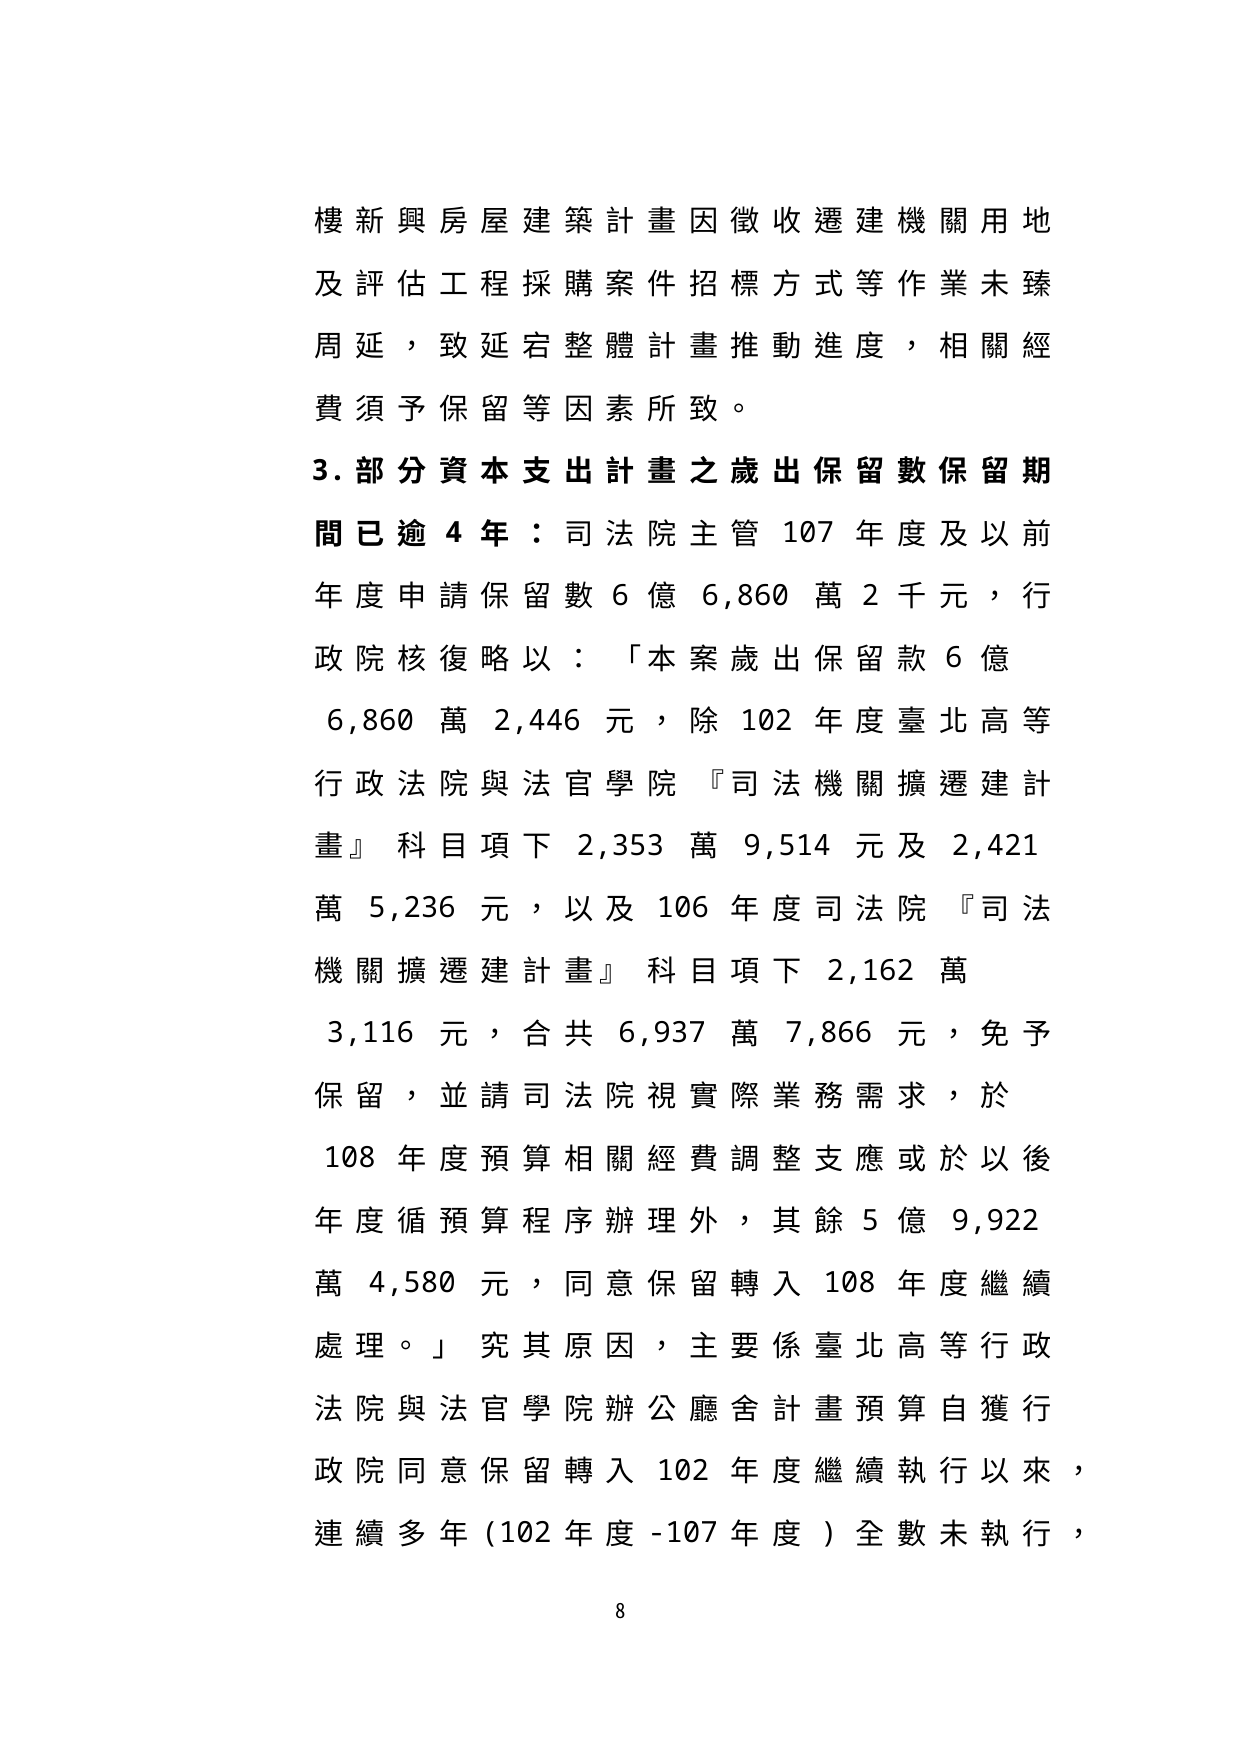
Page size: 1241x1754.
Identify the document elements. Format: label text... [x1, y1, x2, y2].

text 3.部分資本支出計畫之歲出保留數保留期間已逾4年：司法院主管107年度及以前年度申請保留數6億6,860萬2千元，行政院核復略以：「本案歲出保留款6億6,860萬2,446元，除102年度臺北高等行政法院與法官學院『司法機關擴遷建計畫』科目項下2,353萬9,514元及2,421萬5,236元，以及106年度司法院『司法機關擴遷建計畫』科目項下2,162萬3,116元，合共6,937萬7,866元，免予保留，並請司法院視實際業務需求，於108年度預算相關經費調整支應或於以後年度循預算程序辦理外，其餘5億9,922萬4,580元，同意保留轉入108年度繼續處理。」究其原因，主要係臺北高等行政法院與法官學院辦公廳舍計畫預算自獲行政院同意保留轉入102年度繼續執行以來，連續多年(102年度-107年度)全數未執行，已逾決算法第7條規定之4年保留期限所致。 [271, 427, 1058, 1552]
text 2.保留數多集中於少數機關：司法院主管截至107年度止累計歲出保留數為5億9,922萬4千元，較截至106年度止累計歲出保留數4億372萬3千元大幅增加1億9,550萬1千元(增幅48.42%)；其中107年度司法機關擴遷建計畫保留數為3億2,310萬4千元，占該年度保留數53.92%，較106年度之2億7,875萬1千元增加4,435萬3千元及15.91%，且鉅額預算保留之機關與其前一年度多屬相同，主要係桃園地院擴遷建辦公廳舍及檔證大樓新興房屋建築計畫因徵收遷建機關用地及評估工程採購案件招標方式等作業未臻周延，致延宕整體計畫推動進度，相關經費須予保留等因素所致。 [271, 177, 1058, 427]
